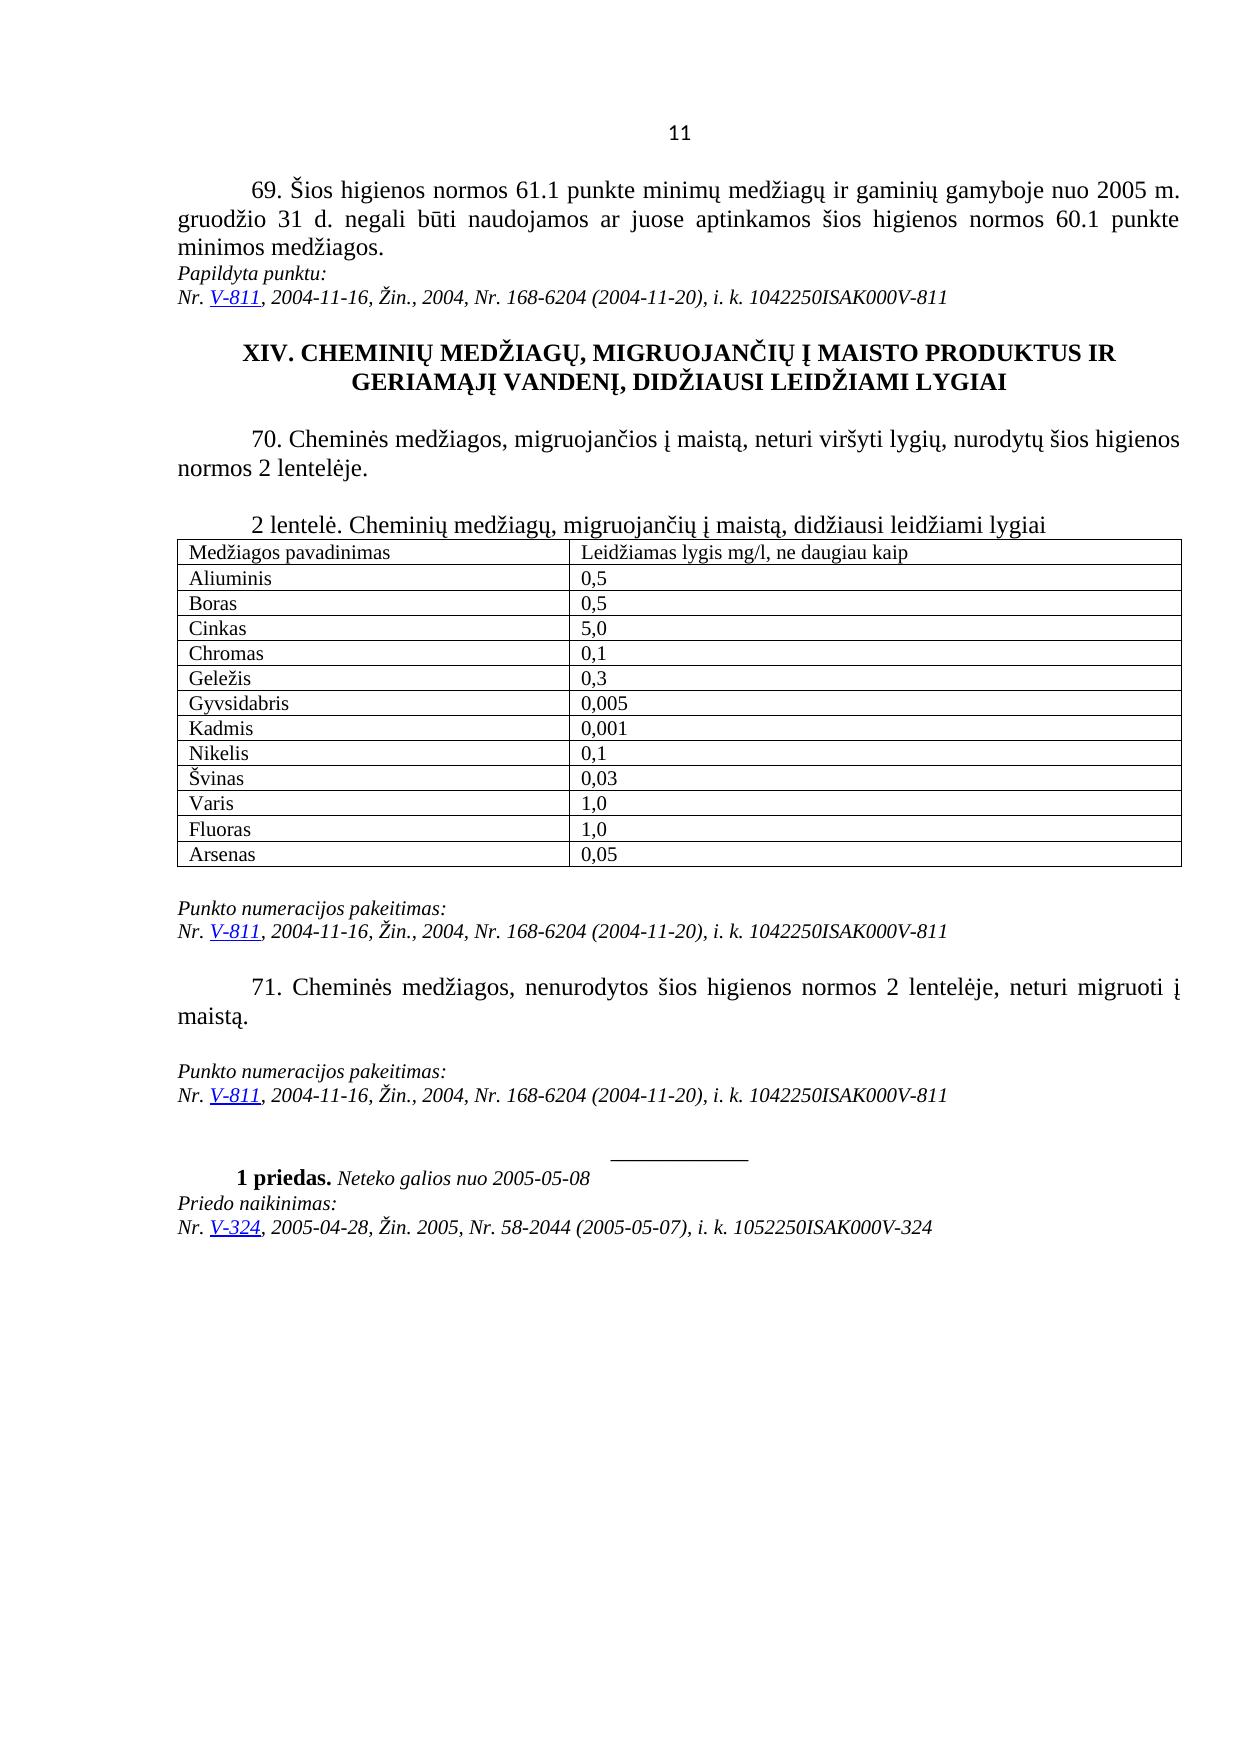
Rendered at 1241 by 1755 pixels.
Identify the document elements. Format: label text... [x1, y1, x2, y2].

table_cell 5,0 [570, 616, 1181, 640]
table_header Leidžiamas lygis mg/l, ne daugiau kaip [570, 540, 1181, 564]
text Nr. V-324, 2005-04-28, Žin. 2005, Nr. 58-2044 (2005-05-07), i. k. 1052250ISAK000V-324 [177, 1214, 1181, 1239]
text 1 priedas. Neteko galios nuo 2005-05-08 [177, 1164, 1181, 1191]
text Nr. V-811, 2004-11-16, Žin., 2004, Nr. 168-6204 (2004-11-20), i. k. 1042250ISAK000V-811 [177, 1083, 1181, 1107]
text Papildyta punktu: [177, 261, 1181, 285]
text XIV. CHEMINIŲ MEDŽIAGŲ, MIGRUOJANČIŲ Į MAISTO PRODUKTUS IR GERIAMĄJĮ VANDENĮ, DIDŽIAUSI LEIDŽIAMI LYGIAI [177, 338, 1181, 396]
table_cell Geležis [178, 666, 569, 690]
text Priedo naikinimas: [177, 1191, 1181, 1214]
table_cell 0,5 [570, 591, 1181, 614]
table_cell 0,001 [570, 716, 1181, 740]
table_cell Arsenas [178, 842, 569, 866]
text Nr. V-811, 2004-11-16, Žin., 2004, Nr. 168-6204 (2004-11-20), i. k. 1042250ISAK000V-811 [177, 919, 1181, 943]
table_cell 0,05 [570, 842, 1181, 866]
table_cell Fluoras [178, 816, 569, 841]
table_cell Chromas [178, 641, 569, 665]
table_cell Gyvsidabris [178, 691, 569, 715]
table_cell Švinas [178, 766, 569, 790]
table_cell Nikelis [178, 741, 569, 765]
table_header Medžiagos pavadinimas [178, 540, 569, 564]
text Nr. V-811, 2004-11-16, Žin., 2004, Nr. 168-6204 (2004-11-20), i. k. 1042250ISAK000V-811 [177, 285, 1181, 309]
table_cell Cinkas [178, 616, 569, 640]
table_cell Varis [178, 791, 569, 815]
table_cell 1,0 [570, 791, 1181, 815]
text 71. Cheminės medžiagos, nenurodytos šios higienos normos 2 lentelėje, neturi migruoti į maistą. [177, 972, 1181, 1030]
table_cell 0,03 [570, 766, 1181, 790]
table_cell Kadmis [178, 716, 569, 740]
table_cell 1,0 [570, 816, 1181, 841]
text ___________ [177, 1135, 1181, 1164]
table_cell 0,1 [570, 641, 1181, 665]
text Punkto numeracijos pakeitimas: [177, 1058, 1181, 1083]
text 70. Cheminės medžiagos, migruojančios į maistą, neturi viršyti lygių, nurodytų šios higienos normos 2 lentelėje. [177, 424, 1181, 482]
table_cell Boras [178, 591, 569, 614]
table_cell 0,3 [570, 666, 1181, 690]
table_cell 0,5 [570, 565, 1181, 589]
table_cell Aliuminis [178, 565, 569, 589]
text Punkto numeracijos pakeitimas: [177, 895, 1181, 919]
text 2 lentelė. Cheminių medžiagų, migruojančių į maistą, didžiausi leidžiami lygiai [177, 511, 1181, 539]
table_cell 0,1 [570, 741, 1181, 765]
table_cell 0,005 [570, 691, 1181, 715]
text 69. Šios higienos normos 61.1 punkte minimų medžiagų ir gaminių gamyboje nuo 2005 m. gruodžio 31 d. negali būti naudojamos ar juose aptinkamos šios higienos normos 60.1 punkte minimos medžiagos. [177, 175, 1181, 261]
